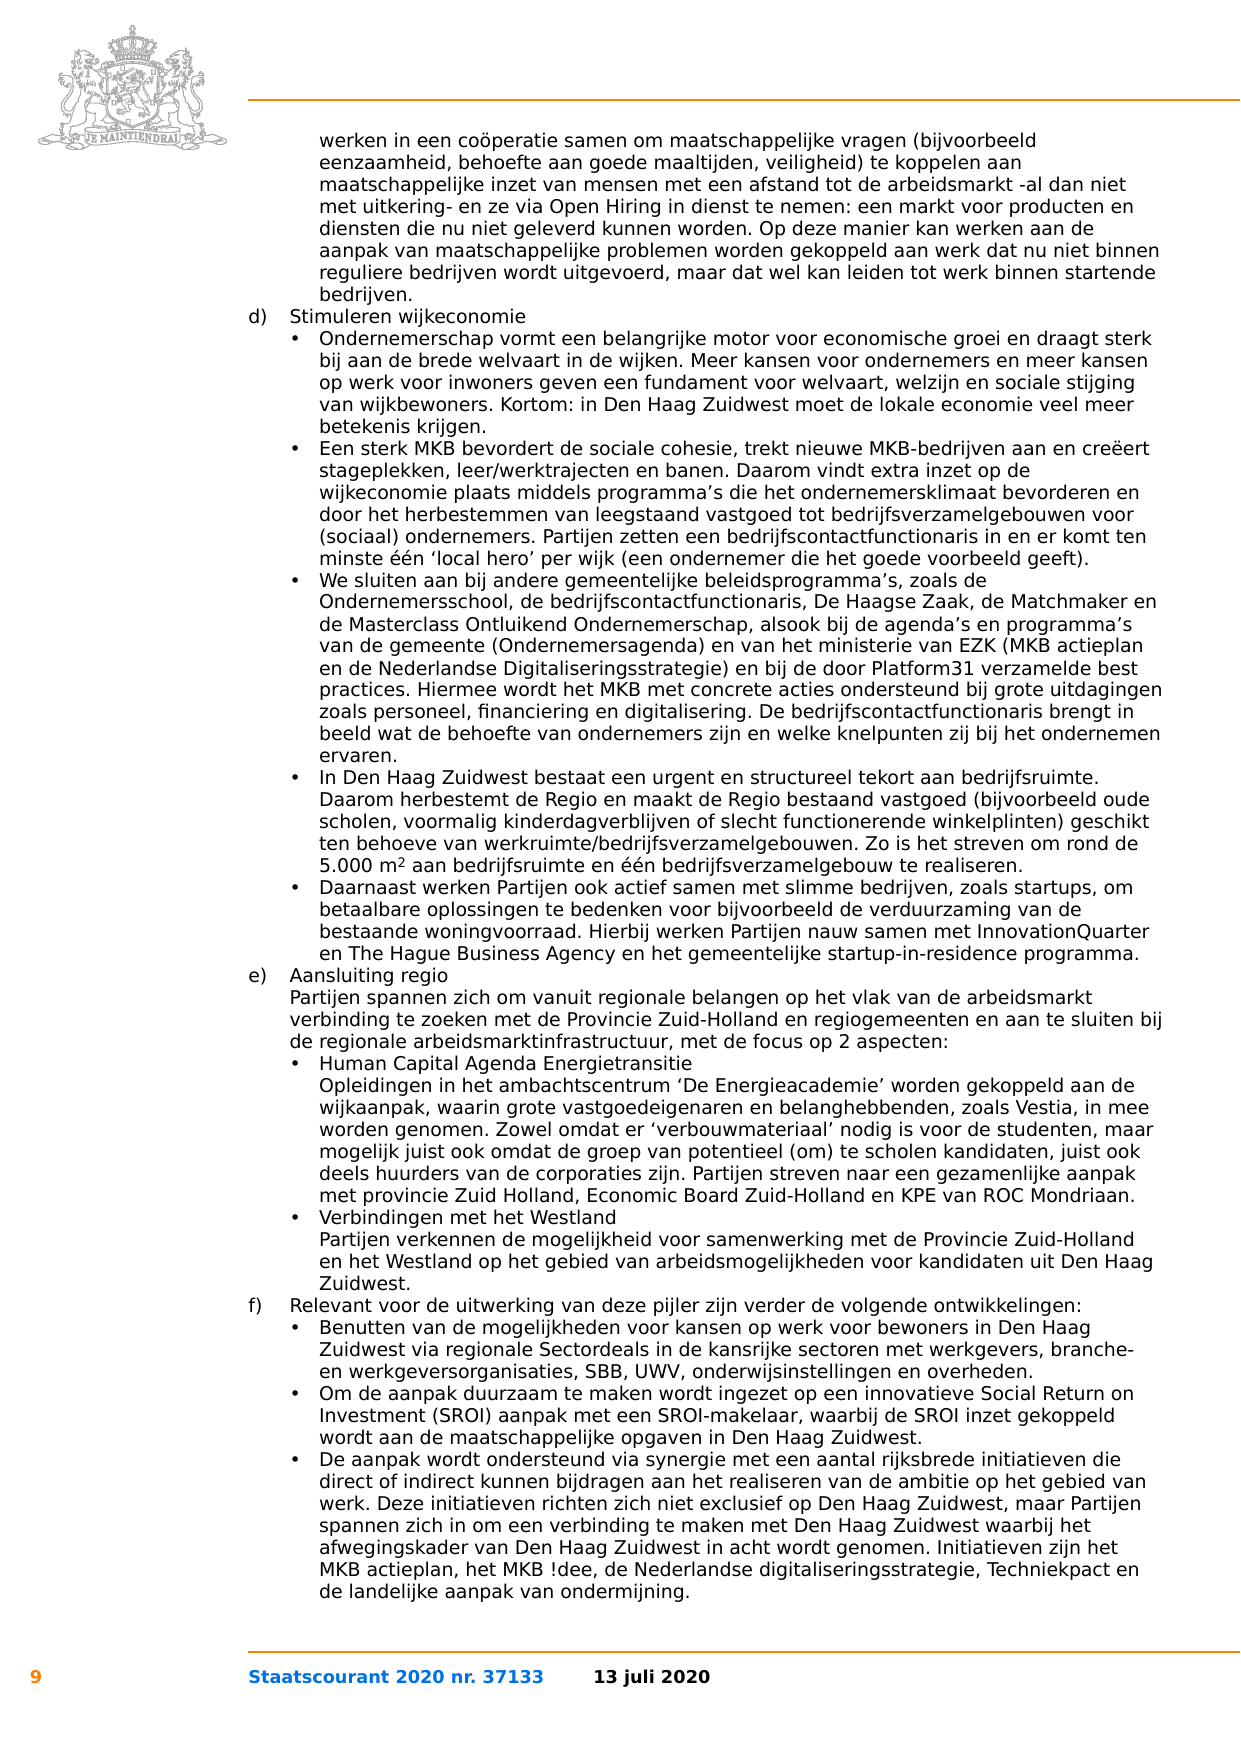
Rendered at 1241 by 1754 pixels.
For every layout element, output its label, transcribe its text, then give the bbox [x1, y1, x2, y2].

text • Een sterk MKB bevordert de sociale cohesie, trekt nieuwe MKB-bedrijven aan en creëert stageplekken, leer/werktrajecten en banen. Daarom vindt extra inzet op de wijkeconomie plaats middels programma’s die het ondernemersklimaat bevorderen en door het herbestemmen van leegstaand vastgoed tot bedrijfsverzamelgebouwen voor (sociaal) ondernemers. Partijen zetten een bedrijfscontactfunctionaris in en er komt ten minste één ‘local hero’ per wijk (een ondernemer die het goede voorbeeld geeft). [289, 438, 1163, 569]
text Opleidingen in het ambachtscentrum ‘De Energieacademie’ worden gekoppeld aan de wijkaanpak, waarin grote vastgoedeigenaren en belanghebbenden, zoals Vestia, in mee worden genomen. Zowel omdat er ‘verbouwmateriaal’ nodig is voor de studenten, maar mogelijk juist ook omdat de groep van potentieel (om) te scholen kandidaten, juist ook deels huurders van de corporaties zijn. Partijen streven naar een gezamenlijke aanpak met provincie Zuid Holland, Economic Board Zuid-Holland en KPE van ROC Mondriaan. [319, 1075, 1163, 1207]
picture [38, 25, 227, 150]
text • Ondernemerschap vormt een belangrijke motor voor economische groei en draagt sterk bij aan de brede welvaart in de wijken. Meer kansen voor ondernemers en meer kansen op werk voor inwoners geven een fundament voor welvaart, welzijn en sociale stijging van wijkbewoners. Kortom: in Den Haag Zuidwest moet de lokale economie veel meer betekenis krijgen. [289, 328, 1163, 438]
text • Human Capital Agenda Energietransitie [289, 1053, 1163, 1075]
text • Verbindingen met het Westland [289, 1207, 1163, 1229]
text • Om de aanpak duurzaam te maken wordt ingezet op een innovatieve Social Return on Investment (SROI) aanpak met een SROI-makelaar, waarbij de SROI inzet gekoppeld wordt aan de maatschappelijke opgaven in Den Haag Zuidwest. [289, 1383, 1163, 1449]
text Partijen spannen zich om vanuit regionale belangen op het vlak van de arbeidsmarkt verbinding te zoeken met de Provincie Zuid-Holland en regiogemeenten en aan te sluiten bij de regionale arbeidsmarktinfrastructuur, met de focus op 2 aspecten: [289, 987, 1163, 1053]
text werken in een coöperatie samen om maatschappelijke vragen (bijvoorbeeld eenzaamheid, behoefte aan goede maaltijden, veiligheid) te koppelen aan maatschappelijke inzet van mensen met een afstand tot de arbeidsmarkt -al dan niet met uitkering- en ze via Open Hiring in dienst te nemen: een markt voor producten en diensten die nu niet geleverd kunnen worden. Op deze manier kan werken aan de aanpak van maatschappelijke problemen worden gekoppeld aan werk dat nu niet binnen reguliere bedrijven wordt uitgevoerd, maar dat wel kan leiden tot werk binnen startende bedrijven. [289, 130, 1163, 306]
text • Benutten van de mogelijkheden voor kansen op werk voor bewoners in Den Haag Zuidwest via regionale Sectordeals in de kansrijke sectoren met werkgevers, branche- en werkgeversorganisaties, SBB, UWV, onderwijsinstellingen en overheden. [289, 1317, 1163, 1383]
text Partijen verkennen de mogelijkheid voor samenwerking met de Provincie Zuid-Holland en het Westland op het gebied van arbeidsmogelijkheden voor kandidaten uit Den Haag Zuidwest. [319, 1229, 1163, 1295]
text f) Relevant voor de uitwerking van deze pijler zijn verder de volgende ontwikkelingen: [248, 1295, 1163, 1317]
text • In Den Haag Zuidwest bestaat een urgent en structureel tekort aan bedrijfsruimte. Daarom herbestemt de Regio en maakt de Regio bestaand vastgoed (bijvoorbeeld oude scholen, voormalig kinderdagverblijven of slecht functionerende winkelplinten) geschikt ten behoeve van werkruimte/bedrijfsverzamelgebouwen. Zo is het streven om rond de 5.000 m2 aan bedrijfsruimte en één bedrijfsverzamelgebouw te realiseren. [289, 767, 1163, 877]
text e) Aansluiting regio [248, 965, 1163, 987]
text • We sluiten aan bij andere gemeentelijke beleidsprogramma’s, zoals de Ondernemersschool, de bedrijfscontactfunctionaris, De Haagse Zaak, de Matchmaker en de Masterclass Ontluikend Ondernemerschap, alsook bij de agenda’s en programma’s van de gemeente (Ondernemersagenda) en van het ministerie van EZK (MKB actieplan en de Nederlandse Digitaliseringsstrategie) en bij de door Platform31 verzamelde best practices. Hiermee wordt het MKB met concrete acties ondersteund bij grote uitdagingen zoals personeel, financiering en digitalisering. De bedrijfscontactfunctionaris brengt in beeld wat de behoefte van ondernemers zijn en welke knelpunten zij bij het ondernemen ervaren. [289, 569, 1163, 767]
text • De aanpak wordt ondersteund via synergie met een aantal rijksbrede initiatieven die direct of indirect kunnen bijdragen aan het realiseren van de ambitie op het gebied van werk. Deze initiatieven richten zich niet exclusief op Den Haag Zuidwest, maar Partijen spannen zich in om een verbinding te maken met Den Haag Zuidwest waarbij het afwegingskader van Den Haag Zuidwest in acht wordt genomen. Initiatieven zijn het MKB actieplan, het MKB !dee, de Nederlandse digitaliseringsstrategie, Techniekpact en de landelijke aanpak van ondermijning. [289, 1449, 1163, 1602]
text • Daarnaast werken Partijen ook actief samen met slimme bedrijven, zoals startups, om betaalbare oplossingen te bedenken voor bijvoorbeeld de verduurzaming van de bestaande woningvoorraad. Hierbij werken Partijen nauw samen met InnovationQuarter en The Hague Business Agency en het gemeentelijke startup-in-residence programma. [289, 877, 1163, 965]
text d) Stimuleren wijkeconomie [248, 306, 1163, 328]
